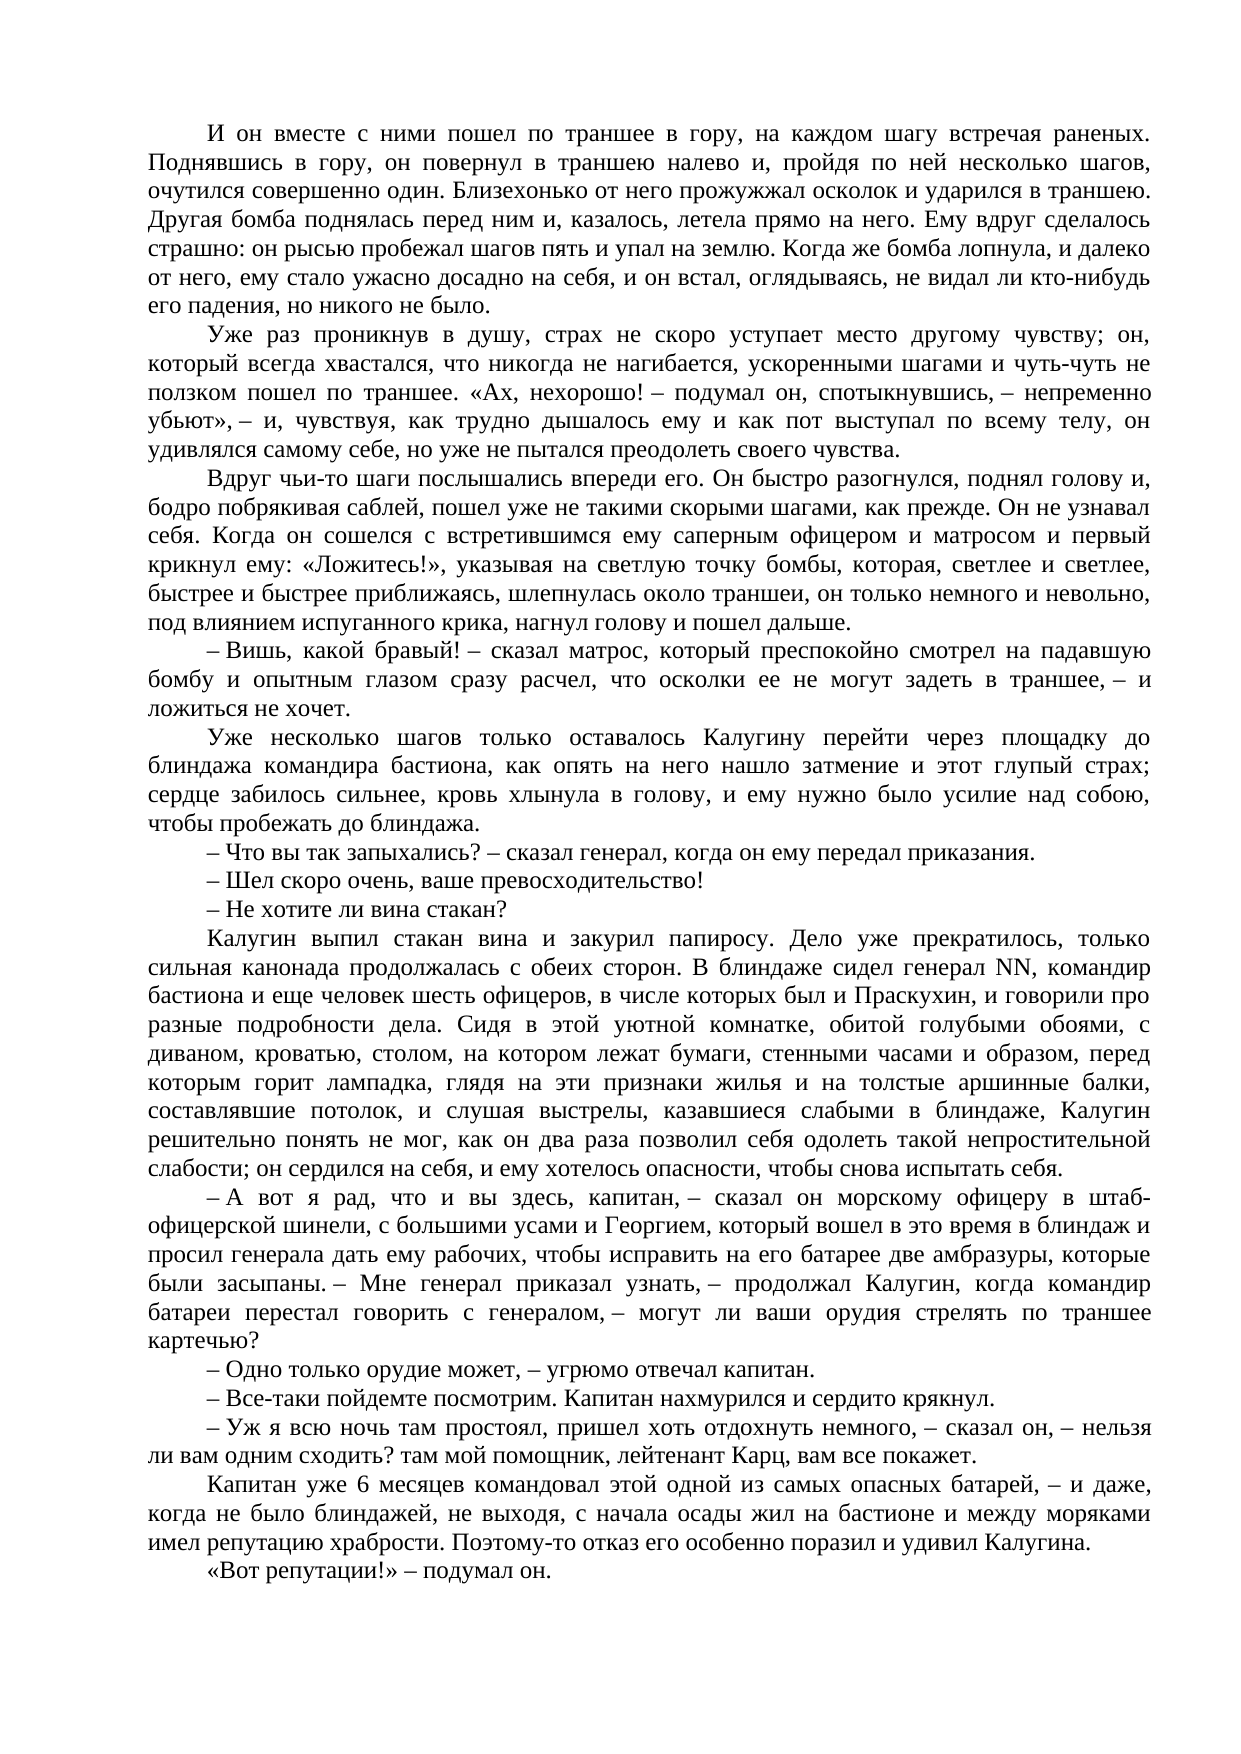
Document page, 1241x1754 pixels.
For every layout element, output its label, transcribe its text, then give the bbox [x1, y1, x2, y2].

text – Одно только орудие может, – угрюмо отвечал капитан. [148, 1354, 1152, 1383]
text Капитан уже 6 месяцев командовал этой одной из самых опасных батарей, – и даже, когда не было блиндажей, не выходя, с начала осады жил на бастионе и между моряками имел репутацию храбрости. Поэтому-то отказ его особенно поразил и удивил Калугина. [148, 1469, 1152, 1556]
text Калугин выпил стакан вина и закурил папиросу. Дело уже прекратилось, только сильная канонада продолжалась с обеих сторон. В блиндаже сидел генерал NN, командир бастиона и еще человек шесть офицеров, в числе которых был и Праскухин, и говорили про разные подробности дела. Сидя в этой уютной комнатке, обитой голубыми обоями, с диваном, кроватью, столом, на котором лежат бумаги, стенными часами и образом, перед которым горит лампадка, глядя на эти признаки жилья и на толстые аршинные балки, составлявшие потолок, и слушая выстрелы, казавшиеся слабыми в блиндаже, Калугин решительно понять не мог, как он два раза позволил себя одолеть такой непростительной слабости; он сердился на себя, и ему хотелось опасности, чтобы снова испытать себя. [148, 923, 1152, 1182]
text – Что вы так запыхались? – сказал генерал, когда он ему передал приказания. [148, 837, 1152, 866]
text – Не хотите ли вина стакан? [148, 894, 1152, 923]
text Уже раз проникнув в душу, страх не скоро уступает место другому чувству; он, который всегда хвастался, что никогда не нагибается, ускоренными шагами и чуть-чуть не ползком пошел по траншее. «Ах, нехорошо! – подумал он, спотыкнувшись, – непременно убьют», – и, чувствуя, как трудно дышалось ему и как пот выступал по всему телу, он удивлялся самому себе, но уже не пытался преодолеть своего чувства. [148, 319, 1152, 463]
text «Вот репутации!» – подумал он. [148, 1556, 1152, 1584]
text – Вишь, какой бравый! – сказал матрос, который преспокойно смотрел на падавшую бомбу и опытным глазом сразу расчел, что осколки ее не могут задеть в траншее, – и ложиться не хочет. [148, 636, 1152, 722]
text – Шел скоро очень, ваше превосходительство! [148, 866, 1152, 894]
text – Все-таки пойдемте посмотрим. Капитан нахмурился и сердито крякнул. [148, 1383, 1152, 1412]
text – А вот я рад, что и вы здесь, капитан, – сказал он морскому офицеру в штаб-офицерской шинели, с большими усами и Георгием, который вошел в это время в блиндаж и просил генерала дать ему рабочих, чтобы исправить на его батарее две амбразуры, которые были засыпаны. – Мне генерал приказал узнать, – продолжал Калугин, когда командир батареи перестал говорить с генералом, – могут ли ваши орудия стрелять по траншее картечью? [148, 1182, 1152, 1354]
text Уже несколько шагов только оставалось Калугину перейти через площадку до блиндажа командира бастиона, как опять на него нашло затмение и этот глупый страх; сердце забилось сильнее, кровь хлынула в голову, и ему нужно было усилие над собою, чтобы пробежать до блиндажа. [148, 722, 1152, 837]
text – Уж я всю ночь там простоял, пришел хоть отдохнуть немного, – сказал он, – нельзя ли вам одним сходить? там мой помощник, лейтенант Карц, вам все покажет. [148, 1412, 1152, 1469]
text И он вместе с ними пошел по траншее в гору, на каждом шагу встречая раненых. Поднявшись в гору, он повернул в траншею налево и, пройдя по ней несколько шагов, очутился совершенно один. Близехонько от него прожужжал осколок и ударился в траншею. Другая бомба поднялась перед ним и, казалось, летела прямо на него. Ему вдруг сделалось страшно: он рысью пробежал шагов пять и упал на землю. Когда же бомба лопнула, и далеко от него, ему стало ужасно досадно на себя, и он встал, оглядываясь, не видал ли кто-нибудь его падения, но никого не было. [148, 118, 1152, 319]
text Вдруг чьи-то шаги послышались впереди его. Он быстро разогнулся, поднял голову и, бодро побрякивая саблей, пошел уже не такими скорыми шагами, как прежде. Он не узнавал себя. Когда он сошелся с встретившимся ему саперным офицером и матросом и первый крикнул ему: «Ложитесь!», указывая на светлую точку бомбы, которая, светлее и светлее, быстрее и быстрее приближаясь, шлепнулась около траншеи, он только немного и невольно, под влиянием испуганного крика, нагнул голову и пошел дальше. [148, 463, 1152, 636]
